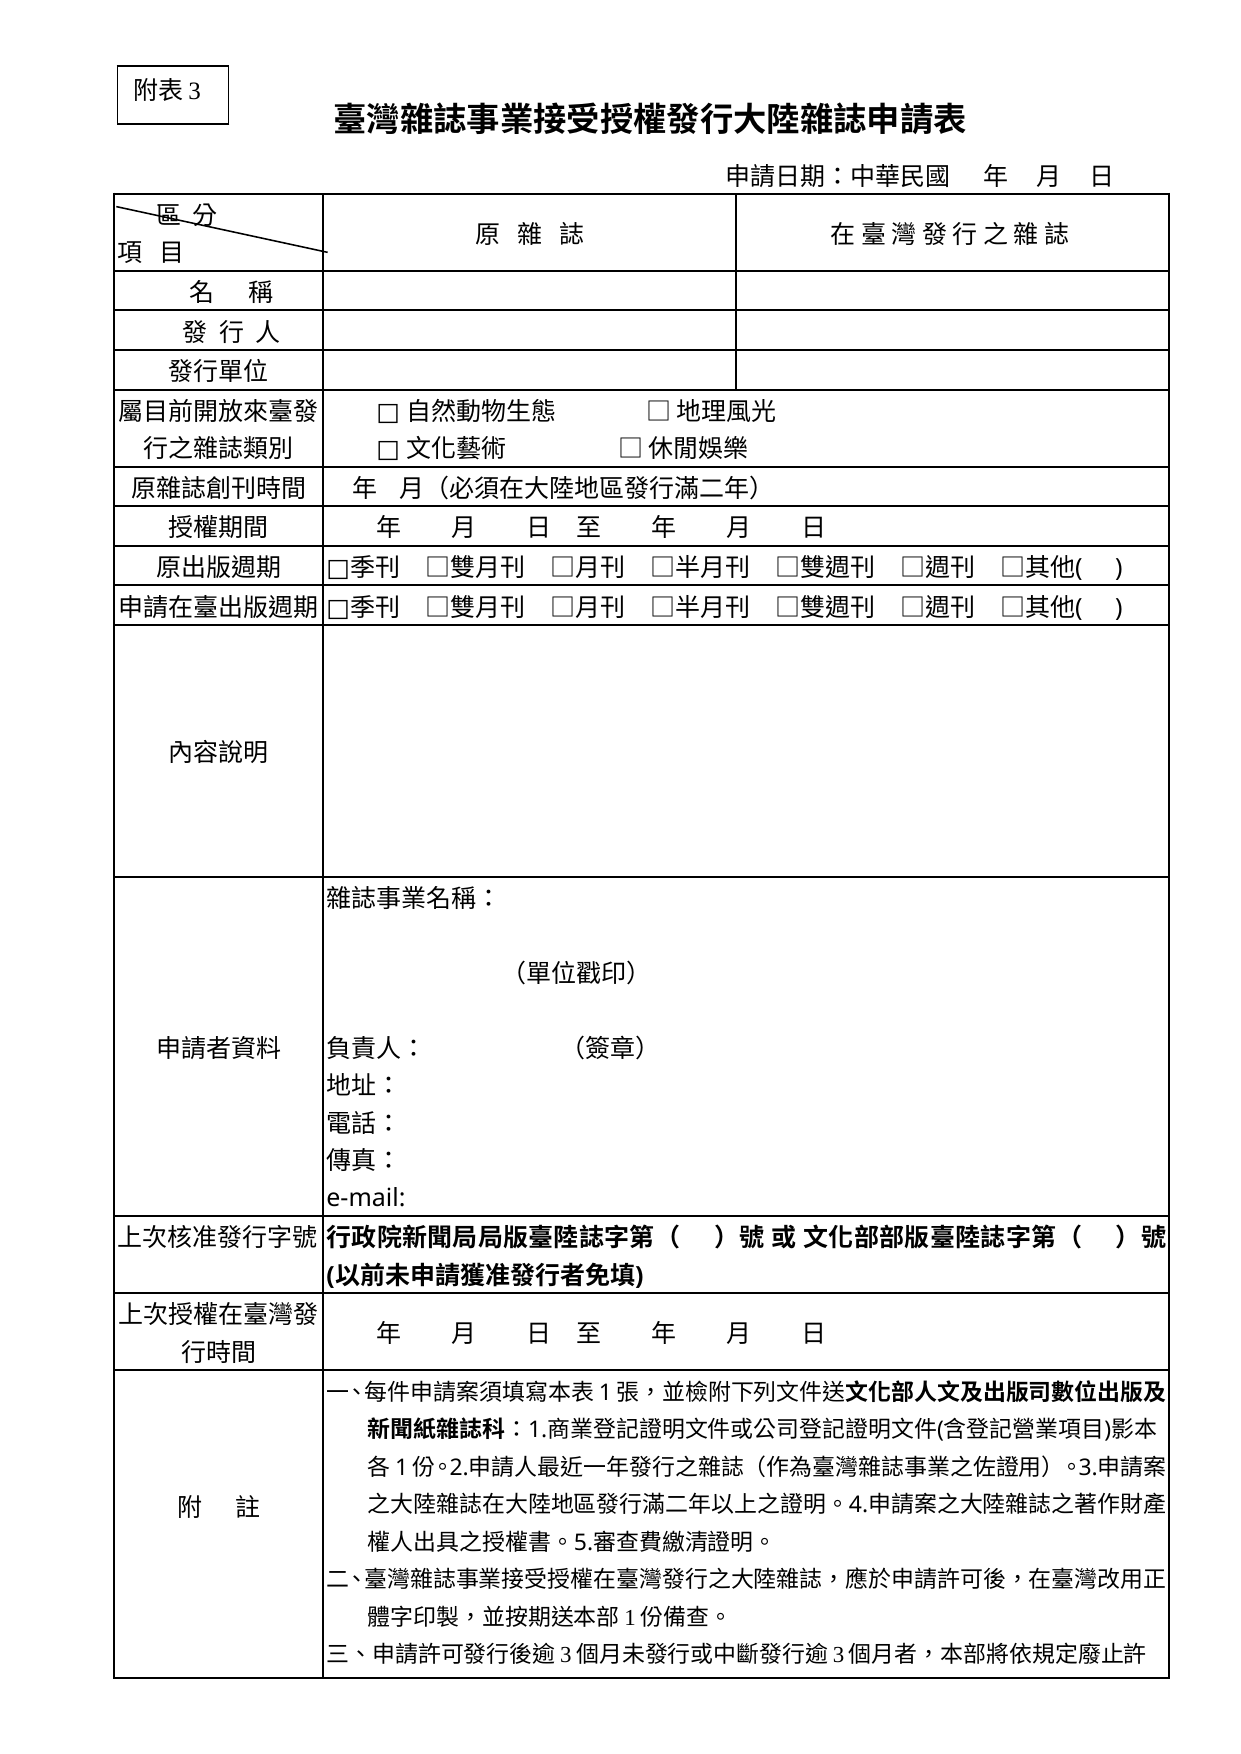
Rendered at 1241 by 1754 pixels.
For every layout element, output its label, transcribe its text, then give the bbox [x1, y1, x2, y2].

table_cell 屬目前開放來臺發行之雜誌類別 [115, 391, 322, 466]
table_cell 原雜誌創刊時間 [115, 468, 322, 505]
text [118, 67, 228, 123]
table_cell 發行單位 [115, 351, 322, 388]
table_cell 申請者資料 [115, 878, 322, 1215]
text 附表3 [133, 74, 213, 106]
table_header 區 分 項 目 [115, 195, 322, 270]
table_cell [737, 272, 1168, 309]
table_cell [737, 311, 1168, 349]
table_cell 年 月 日 至 年 月 日 [324, 507, 1168, 545]
table_cell [324, 311, 735, 349]
table_cell 名 稱 [115, 272, 322, 309]
table_cell □季刊 □雙月刊 □月刊 □半月刊 □雙週刊 □週刊 □其他( ) [324, 547, 1168, 584]
table_cell 一、每件申請案須填寫本表1張，並檢附下列文件送文化部人文及出版司數位出版及新聞紙雜誌科：1.商業登記證明文件或公司登記證明文件(含登記營業項目)影本各1份。2.申請人最近一年發行之雜誌（作為臺灣雜誌事業之佐證用）。3.申請案之大陸雜誌在大陸地區發行滿二年以上之證明。4.申請案之大陸雜誌之著作財產權人出具之授權書。5.審查費繳清證明。 二、臺灣雜誌事業接受授權在臺灣發行之大陸雜誌，應於申請許可後，在臺灣改用正體字印製，並按期送本部1份備查。 三、申請許可發行後逾3個月未發行或中斷發行逾3個月者，本部將依規定廢止許 [324, 1371, 1168, 1677]
table_cell 申請在臺出版週期 [115, 586, 322, 624]
table_cell □季刊 □雙月刊 □月刊 □半月刊 □雙週刊 □週刊 □其他( ) [324, 586, 1168, 624]
table_cell 年 月（必須在大陸地區發行滿二年） [324, 468, 1168, 505]
text 申請日期：中華民國 年 月 日 [118, 156, 1115, 193]
table_cell 發 行 人 [115, 311, 322, 349]
table_cell 原出版週期 [115, 547, 322, 584]
table_cell [324, 272, 735, 309]
table_cell 行政院新聞局局版臺陸誌字第（ ）號 或 文化部部版臺陸誌字第（ ）號 (以前未申請獲准發行者免填) [324, 1217, 1168, 1292]
table_cell 上次授權在臺灣發行時間 [115, 1294, 322, 1369]
table_cell [737, 351, 1168, 388]
table_cell 附 註 [115, 1371, 322, 1677]
table_cell 上次核准發行字號 [115, 1217, 322, 1292]
table_cell 雜誌事業名稱： （單位戳印） 負責人： （簽章） 地址： 電話： 傳真： e-mail: [324, 878, 1168, 1215]
table_cell 內容說明 [115, 626, 322, 876]
table_cell [324, 626, 1168, 876]
table_header 原 雜 誌 [324, 195, 735, 270]
table_header 在 臺 灣 發 行 之 雜 誌 [737, 195, 1168, 270]
table_cell 年 月 日 至 年 月 日 [324, 1294, 1168, 1369]
table_cell 授權期間 [115, 507, 322, 545]
table_cell □ 自然動物生態 □ 地理風光 □ 文化藝術 □ 休閒娛樂 [324, 391, 1168, 466]
text 臺灣雜誌事業接受授權發行大陸雜誌申請表 [118, 104, 1181, 138]
table_cell [324, 351, 735, 388]
